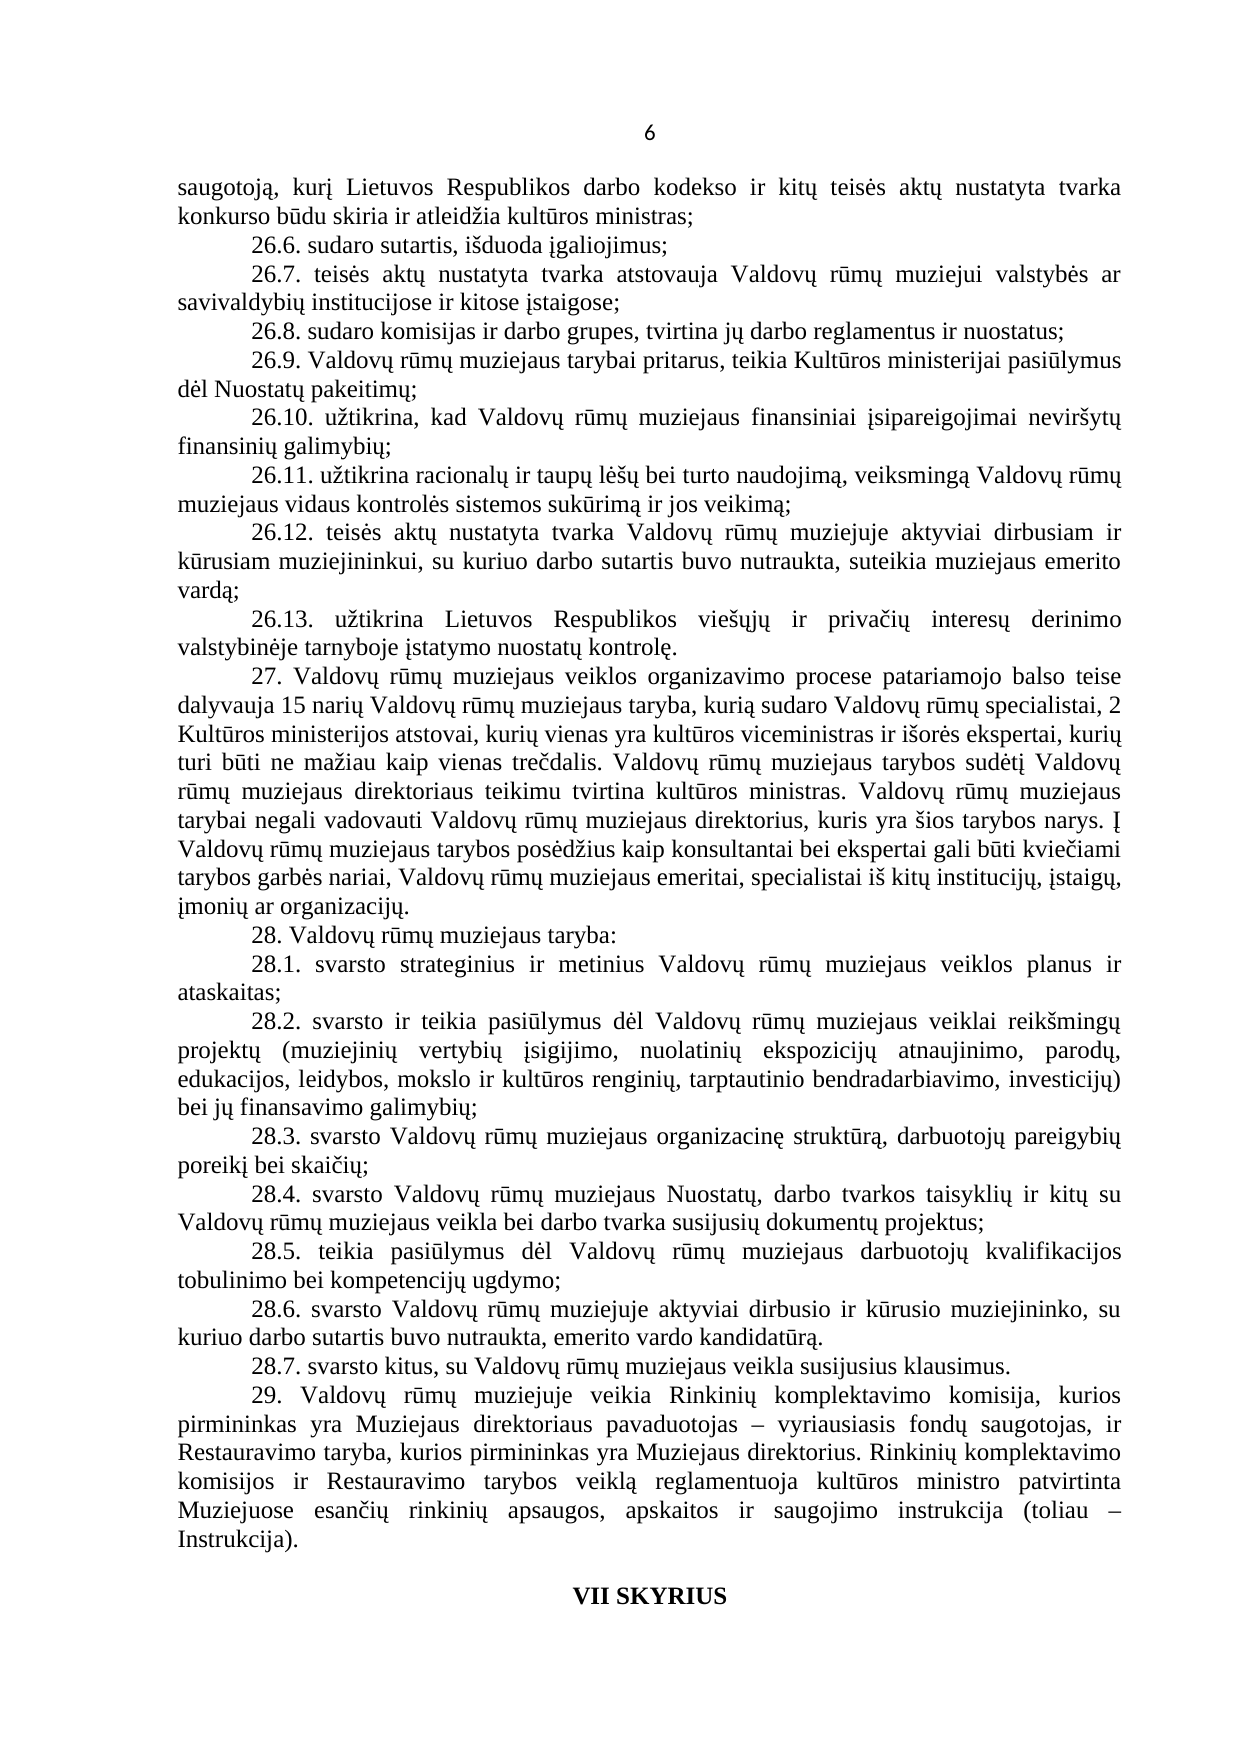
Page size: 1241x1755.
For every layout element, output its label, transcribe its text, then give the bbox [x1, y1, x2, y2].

text 26.13. užtikrina Lietuvos Respublikos viešųjų ir privačių interesų derinimo valstybinėje tarnyboje įstatymo nuostatų kontrolę. [177, 604, 1122, 661]
text VII SKYRIUS [177, 1581, 1122, 1610]
text 26.9. Valdovų rūmų muziejaus tarybai pritarus, teikia Kultūros ministerijai pasiūlymus dėl Nuostatų pakeitimų; [177, 345, 1122, 402]
text 28.4. svarsto Valdovų rūmų muziejaus Nuostatų, darbo tvarkos taisyklių ir kitų su Valdovų rūmų muziejaus veikla bei darbo tvarka susijusių dokumentų projektus; [177, 1179, 1122, 1236]
text 26.12. teisės aktų nustatyta tvarka Valdovų rūmų muziejuje aktyviai dirbusiam ir kūrusiam muziejininkui, su kuriuo darbo sutartis buvo nutraukta, suteikia muziejaus emerito vardą; [177, 517, 1122, 604]
text 27. Valdovų rūmų muziejaus veiklos organizavimo procese patariamojo balso teise dalyvauja 15 narių Valdovų rūmų muziejaus taryba, kurią sudaro Valdovų rūmų specialistai, 2 Kultūros ministerijos atstovai, kurių vienas yra kultūros viceministras ir išorės ekspertai, kurių turi būti ne mažiau kaip vienas trečdalis. Valdovų rūmų muziejaus tarybos sudėtį Valdovų rūmų muziejaus direktoriaus teikimu tvirtina kultūros ministras. Valdovų rūmų muziejaus tarybai negali vadovauti Valdovų rūmų muziejaus direktorius, kuris yra šios tarybos narys. Į Valdovų rūmų muziejaus tarybos posėdžius kaip konsultantai bei ekspertai gali būti kviečiami tarybos garbės nariai, Valdovų rūmų muziejaus emeritai, specialistai iš kitų institucijų, įstaigų, įmonių ar organizacijų. [177, 661, 1122, 920]
text 26.11. užtikrina racionalų ir taupų lėšų bei turto naudojimą, veiksmingą Valdovų rūmų muziejaus vidaus kontrolės sistemos sukūrimą ir jos veikimą; [177, 460, 1122, 517]
text 26.8. sudaro komisijas ir darbo grupes, tvirtina jų darbo reglamentus ir nuostatus; [177, 316, 1122, 345]
text 26.10. užtikrina, kad Valdovų rūmų muziejaus finansiniai įsipareigojimai neviršytų finansinių galimybių; [177, 402, 1122, 460]
text 26.7. teisės aktų nustatyta tvarka atstovauja Valdovų rūmų muziejui valstybės ar savivaldybių institucijose ir kitose įstaigose; [177, 259, 1122, 316]
text 28. Valdovų rūmų muziejaus taryba: [177, 920, 1122, 949]
text 28.6. svarsto Valdovų rūmų muziejuje aktyviai dirbusio ir kūrusio muziejininko, su kuriuo darbo sutartis buvo nutraukta, emerito vardo kandidatūrą. [177, 1294, 1122, 1351]
text 28.1. svarsto strateginius ir metinius Valdovų rūmų muziejaus veiklos planus ir ataskaitas; [177, 949, 1122, 1006]
text 26.6. sudaro sutartis, išduoda įgaliojimus; [177, 230, 1122, 259]
text 28.2. svarsto ir teikia pasiūlymus dėl Valdovų rūmų muziejaus veiklai reikšmingų projektų (muziejinių vertybių įsigijimo, nuolatinių ekspozicijų atnaujinimo, parodų, edukacijos, leidybos, mokslo ir kultūros renginių, tarptautinio bendradarbiavimo, investicijų) bei jų finansavimo galimybių; [177, 1006, 1122, 1121]
text saugotoją, kurį Lietuvos Respublikos darbo kodekso ir kitų teisės aktų nustatyta tvarka konkurso būdu skiria ir atleidžia kultūros ministras; [177, 172, 1122, 230]
text 28.7. svarsto kitus, su Valdovų rūmų muziejaus veikla susijusius klausimus. [177, 1351, 1122, 1380]
text 28.3. svarsto Valdovų rūmų muziejaus organizacinę struktūrą, darbuotojų pareigybių poreikį bei skaičių; [177, 1121, 1122, 1179]
text 28.5. teikia pasiūlymus dėl Valdovų rūmų muziejaus darbuotojų kvalifikacijos tobulinimo bei kompetencijų ugdymo; [177, 1236, 1122, 1294]
text 29. Valdovų rūmų muziejuje veikia Rinkinių komplektavimo komisija, kurios pirmininkas yra Muziejaus direktoriaus pavaduotojas – vyriausiasis fondų saugotojas, ir Restauravimo taryba, kurios pirmininkas yra Muziejaus direktorius. Rinkinių komplektavimo komisijos ir Restauravimo tarybos veiklą reglamentuoja kultūros ministro patvirtinta Muziejuose esančių rinkinių apsaugos, apskaitos ir saugojimo instrukcija (toliau – Instrukcija). [177, 1380, 1122, 1552]
